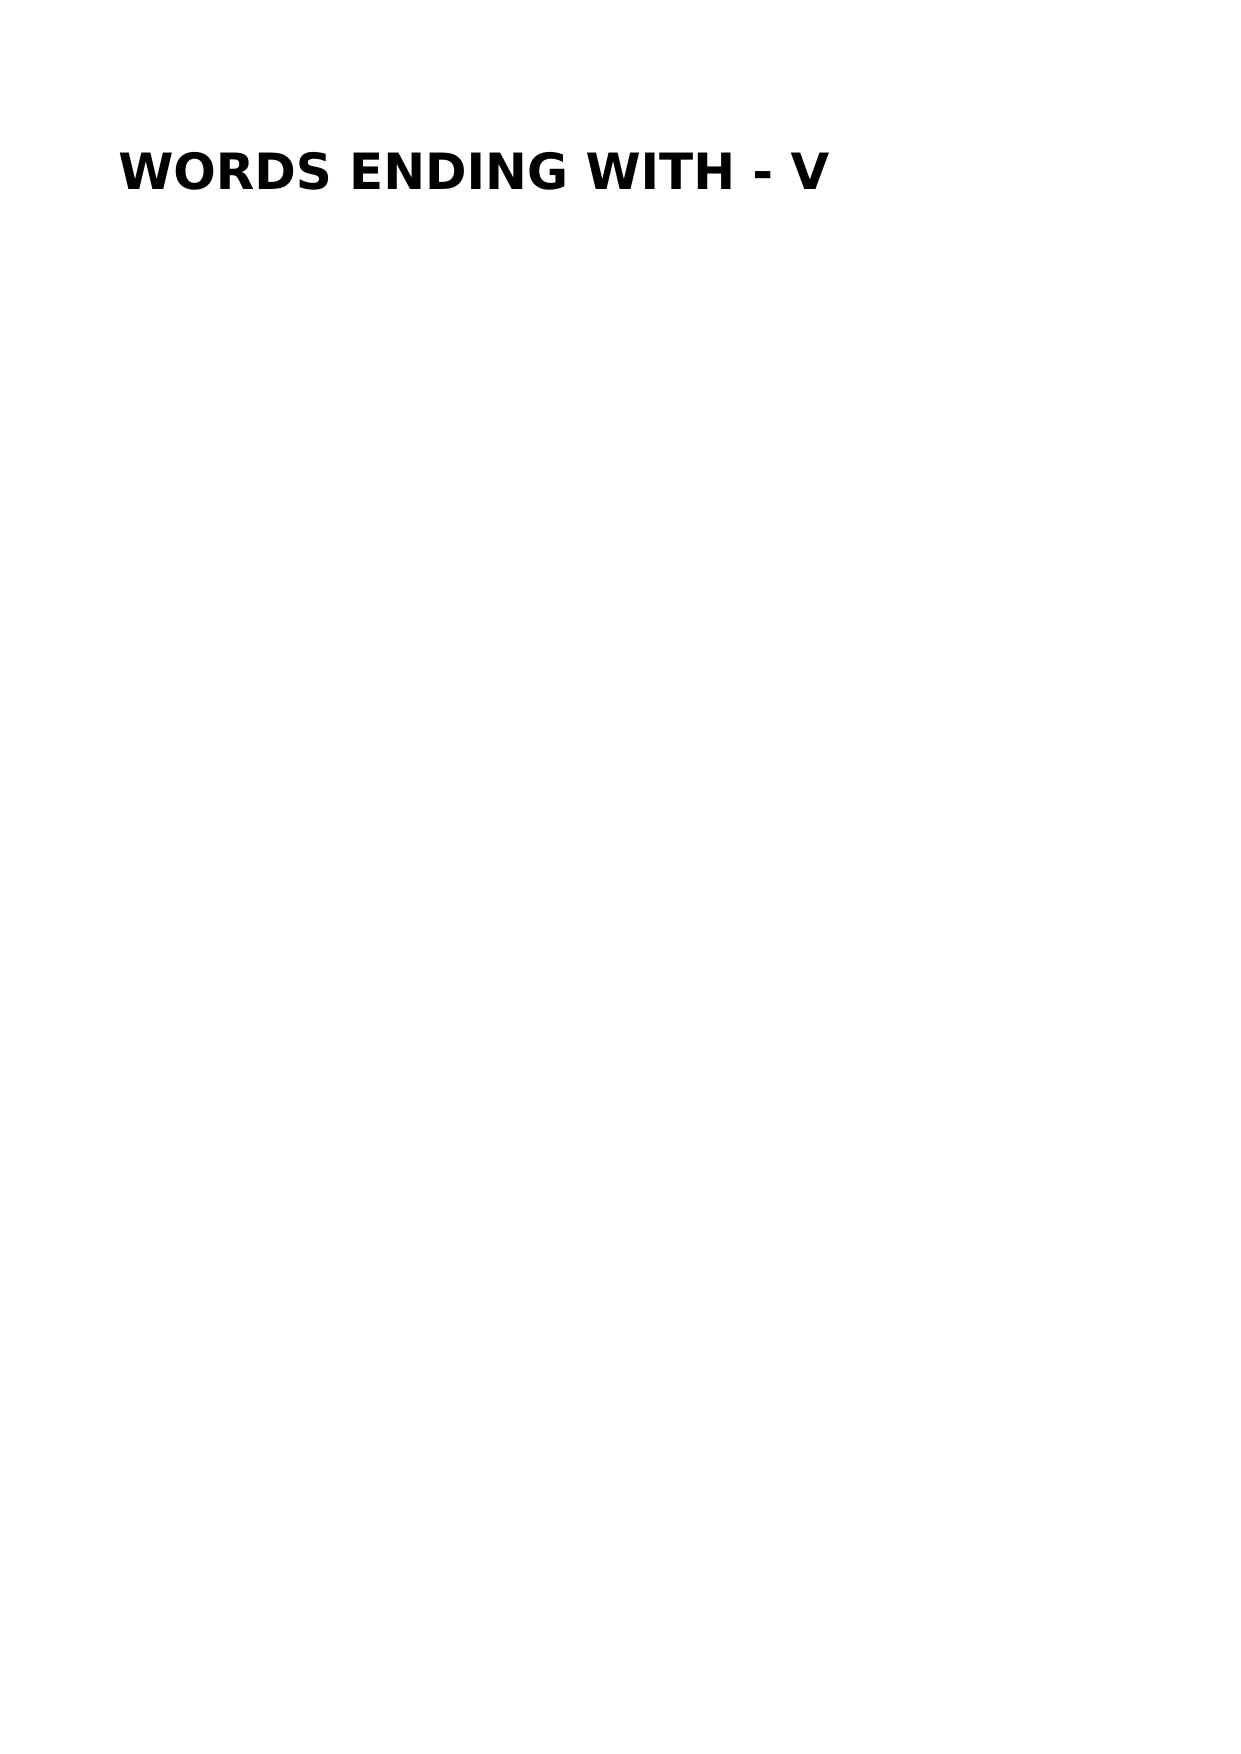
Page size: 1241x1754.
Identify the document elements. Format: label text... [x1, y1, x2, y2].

subtitle WORDS ENDING WITH - V [118, 143, 1122, 201]
